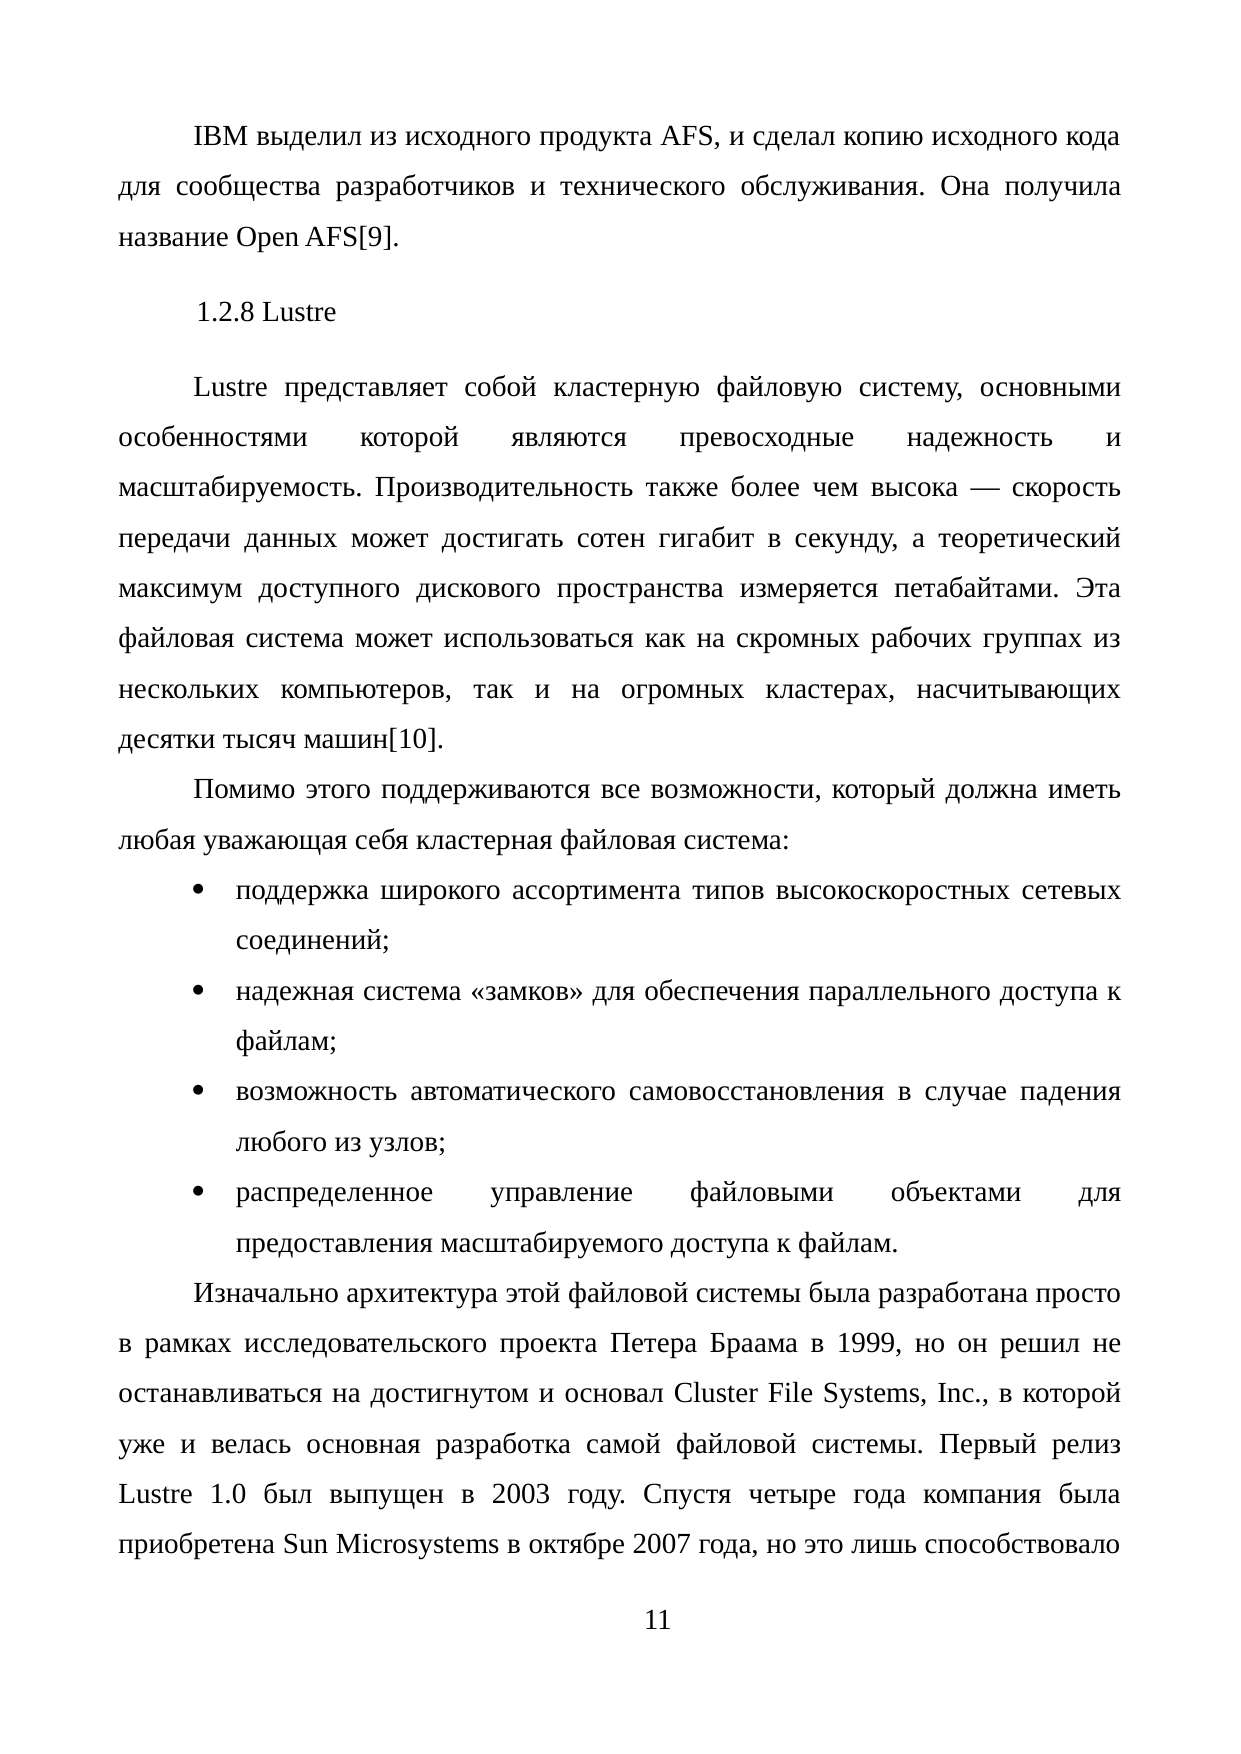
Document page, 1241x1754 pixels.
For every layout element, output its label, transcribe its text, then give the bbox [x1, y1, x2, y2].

subtitle Lustre [189, 294, 1122, 327]
list надежная система «замков» для обеспечения параллельного доступа к файлам; [193, 973, 1122, 1057]
list поддержка широкого ассортимента типов высокоскоростных сетевых соединений; [193, 872, 1122, 956]
text IBM выделил из исходного продукта AFS, и сделал копию исходного кода для сообщества разработчиков и технического обслуживания. Она получила название Open AFS[9]. [118, 118, 1122, 252]
text Lustre представляет собой кластерную файловую систему, основными особенностями которой являются превосходные надежность и масштабируемость. Производительность также более чем высока — скорость передачи данных может достигать сотен гигабит в секунду, а теоретический максимум доступного дискового пространства измеряется петабайтами. Эта файловая система может использоваться как на скромных рабочих группах из нескольких компьютеров, так и на огромных кластерах, насчитывающих десятки тысяч машин[10]. [118, 369, 1122, 755]
text Изначально архитектура этой файловой системы была разработана просто в рамках исследовательского проекта Петера Браама в 1999, но он решил не останавливаться на достигнутом и основал Cluster File Systems, Inc., в которой уже и велась основная разработка самой файловой системы. Первый релиз Lustre 1.0 был выпущен в 2003 году. Спустя четыре года компания была приобретена Sun Microsystems в октябре 2007 года, но это лишь способствовало [118, 1275, 1122, 1560]
list возможность автоматического самовосстановления в случае падения любого из узлов; [193, 1073, 1122, 1157]
list распределенное управление файловыми объектами для предоставления масштабируемого доступа к файлам. [193, 1174, 1122, 1258]
text Помимо этого поддерживаются все возможности, который должна иметь любая уважающая себя кластерная файловая система: [118, 771, 1122, 855]
